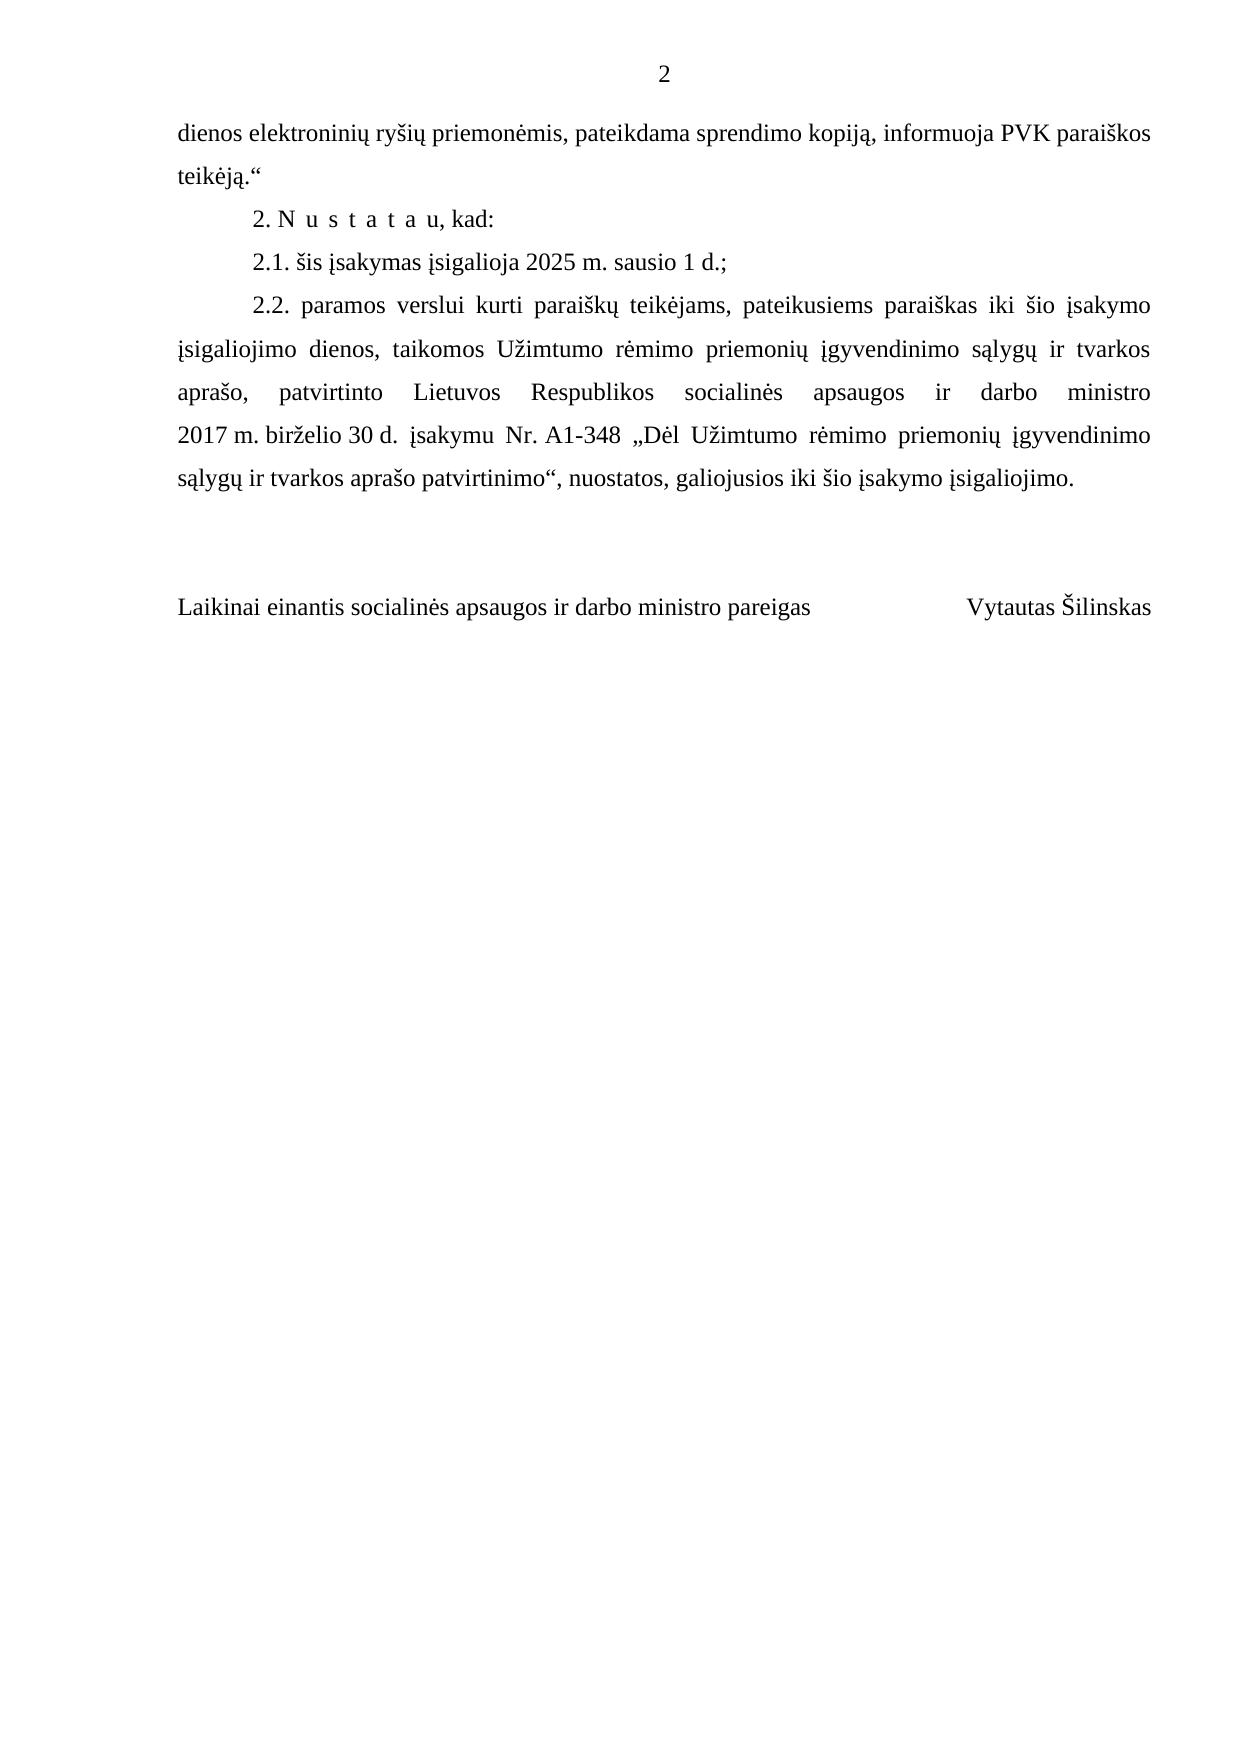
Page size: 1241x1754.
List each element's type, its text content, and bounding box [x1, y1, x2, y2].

text Laikinai einantis socialinės apsaugos ir darbo ministro pareigas Vytautas Šilinskas [177, 592, 1152, 621]
text 2.2. paramos verslui kurti paraiškų teikėjams, pateikusiems paraiškas iki šio įsakymo įsigaliojimo dienos, taikomos Užimtumo rėmimo priemonių įgyvendinimo sąlygų ir tvarkos aprašo, patvirtinto Lietuvos Respublikos socialinės apsaugos ir darbo ministro 2017 m. birželio 30 d. įsakymu Nr. A1-348 „Dėl Užimtumo rėmimo priemonių įgyvendinimo sąlygų ir tvarkos aprašo patvirtinimo“, nuostatos, galiojusios iki šio įsakymo įsigaliojimo. [177, 291, 1152, 492]
text 2.1. šis įsakymas įsigalioja 2025 m. sausio 1 d.; [177, 247, 1152, 276]
text 2. Nustatau, kad: [177, 204, 1152, 233]
text dienos elektroninių ryšių priemonėmis, pateikdama sprendimo kopiją, informuoja PVK paraiškos teikėją.“ [177, 118, 1152, 190]
